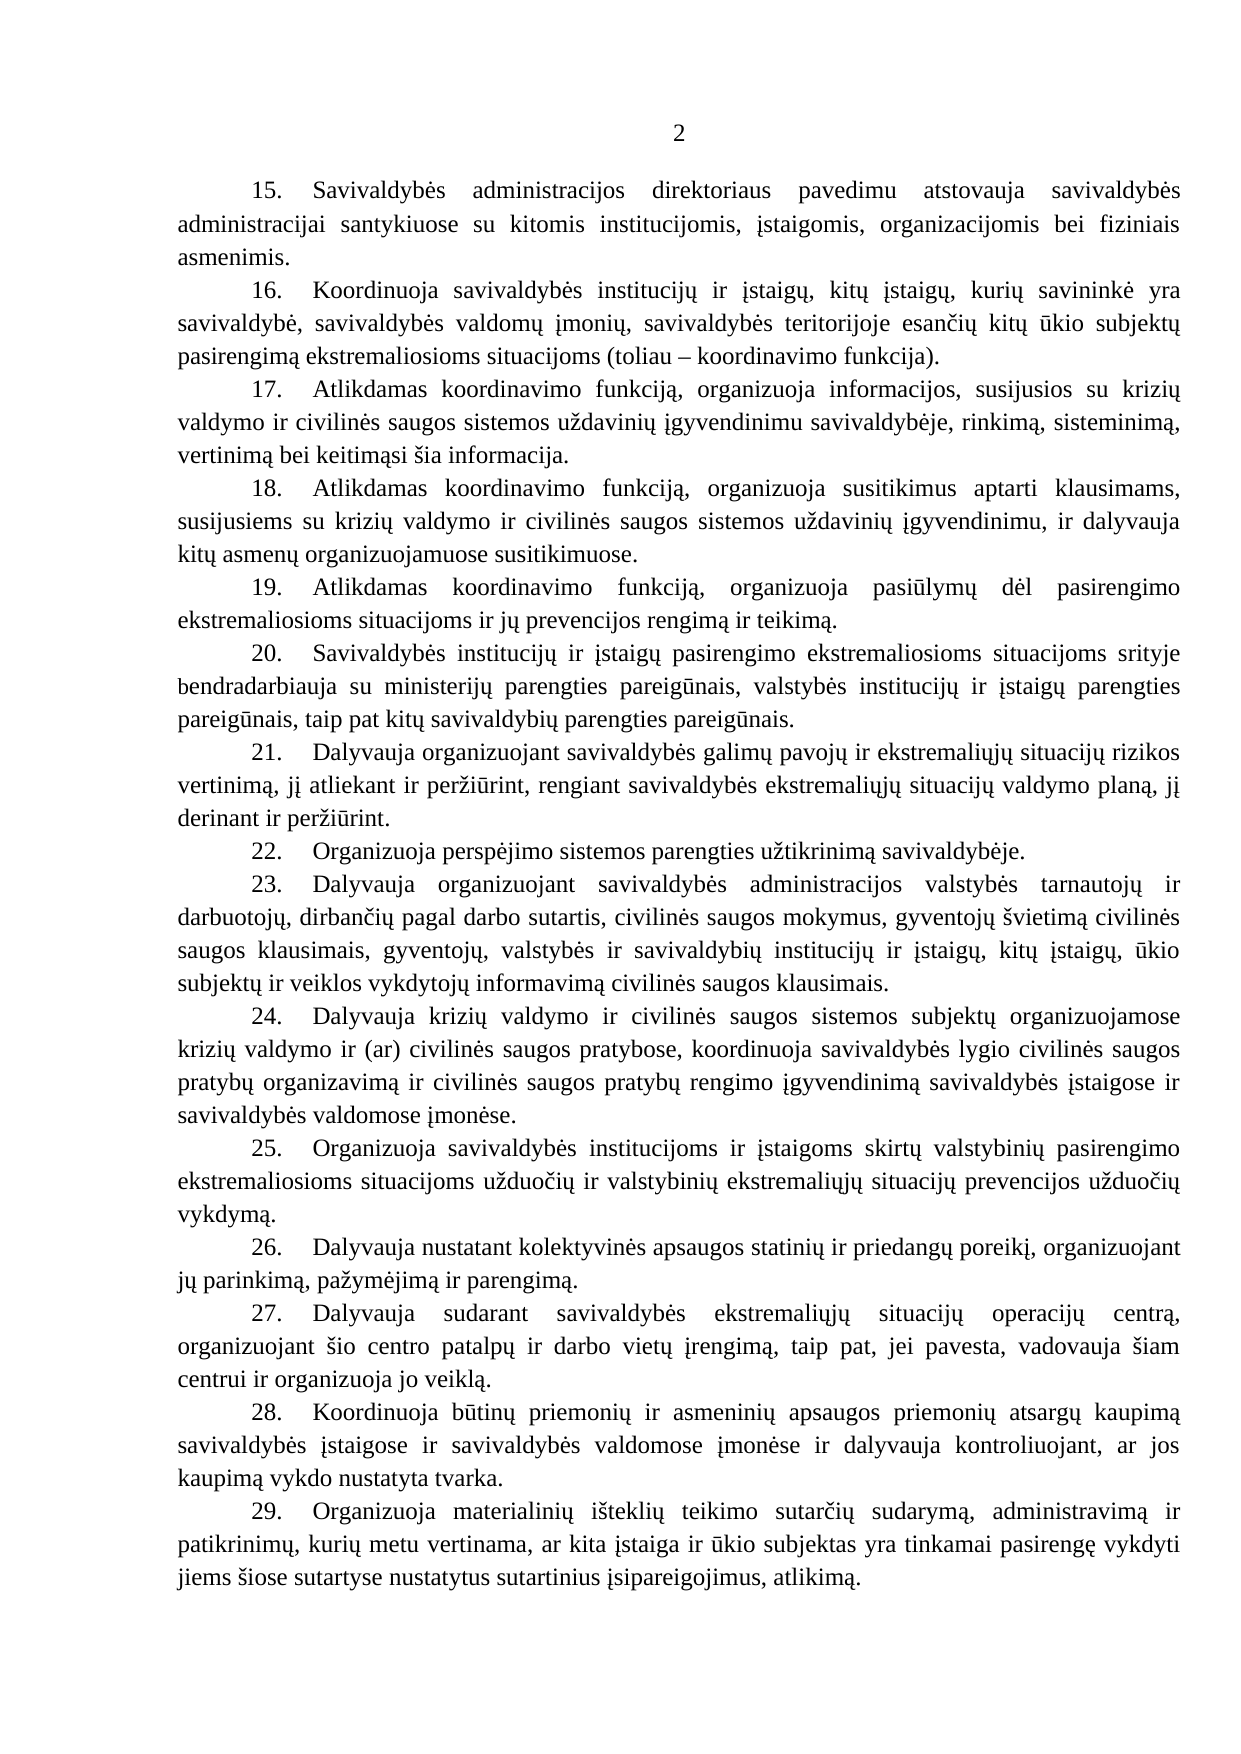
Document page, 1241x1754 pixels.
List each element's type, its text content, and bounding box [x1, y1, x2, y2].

text 20. Savivaldybės institucijų ir įstaigų pasirengimo ekstremaliosioms situacijoms srityje bendradarbiauja su ministerijų parengties pareigūnais, valstybės institucijų ir įstaigų parengties pareigūnais, taip pat kitų savivaldybių parengties pareigūnais. [177, 638, 1181, 733]
text 29. Organizuoja materialinių išteklių teikimo sutarčių sudarymą, administravimą ir patikrinimų, kurių metu vertinama, ar kita įstaiga ir ūkio subjektas yra tinkamai pasirengę vykdyti jiems šiose sutartyse nustatytus sutartinius įsipareigojimus, atlikimą. [177, 1496, 1181, 1591]
text 21. Dalyvauja organizuojant savivaldybės galimų pavojų ir ekstremaliųjų situacijų rizikos vertinimą, jį atliekant ir peržiūrint, rengiant savivaldybės ekstremaliųjų situacijų valdymo planą, jį derinant ir peržiūrint. [177, 737, 1181, 832]
text 23. Dalyvauja organizuojant savivaldybės administracijos valstybės tarnautojų ir darbuotojų, dirbančių pagal darbo sutartis, civilinės saugos mokymus, gyventojų švietimą civilinės saugos klausimais, gyventojų, valstybės ir savivaldybių institucijų ir įstaigų, kitų įstaigų, ūkio subjektų ir veiklos vykdytojų informavimą civilinės saugos klausimais. [177, 869, 1181, 997]
text 16. Koordinuoja savivaldybės institucijų ir įstaigų, kitų įstaigų, kurių savininkė yra savivaldybė, savivaldybės valdomų įmonių, savivaldybės teritorijoje esančių kitų ūkio subjektų pasirengimą ekstremaliosioms situacijoms (toliau – koordinavimo funkcija). [177, 275, 1181, 369]
text 24. Dalyvauja krizių valdymo ir civilinės saugos sistemos subjektų organizuojamose krizių valdymo ir (ar) civilinės saugos pratybose, koordinuoja savivaldybės lygio civilinės saugos pratybų organizavimą ir civilinės saugos pratybų rengimo įgyvendinimą savivaldybės įstaigose ir savivaldybės valdomose įmonėse. [177, 1001, 1181, 1129]
text 18. Atlikdamas koordinavimo funkciją, organizuoja susitikimus aptarti klausimams, susijusiems su krizių valdymo ir civilinės saugos sistemos uždavinių įgyvendinimu, ir dalyvauja kitų asmenų organizuojamuose susitikimuose. [177, 473, 1181, 568]
text 26. Dalyvauja nustatant kolektyvinės apsaugos statinių ir priedangų poreikį, organizuojant jų parinkimą, pažymėjimą ir parengimą. [177, 1232, 1181, 1294]
text 25. Organizuoja savivaldybės institucijoms ir įstaigoms skirtų valstybinių pasirengimo ekstremaliosioms situacijoms užduočių ir valstybinių ekstremaliųjų situacijų prevencijos užduočių vykdymą. [177, 1133, 1181, 1228]
text 19. Atlikdamas koordinavimo funkciją, organizuoja pasiūlymų dėl pasirengimo ekstremaliosioms situacijoms ir jų prevencijos rengimą ir teikimą. [177, 572, 1181, 634]
text 28. Koordinuoja būtinų priemonių ir asmeninių apsaugos priemonių atsargų kaupimą savivaldybės įstaigose ir savivaldybės valdomose įmonėse ir dalyvauja kontroliuojant, ar jos kaupimą vykdo nustatyta tvarka. [177, 1397, 1181, 1492]
text 27. Dalyvauja sudarant savivaldybės ekstremaliųjų situacijų operacijų centrą, organizuojant šio centro patalpų ir darbo vietų įrengimą, taip pat, jei pavesta, vadovauja šiam centrui ir organizuoja jo veiklą. [177, 1298, 1181, 1393]
text 15. Savivaldybės administracijos direktoriaus pavedimu atstovauja savivaldybės administracijai santykiuose su kitomis institucijomis, įstaigomis, organizacijomis bei fiziniais asmenimis. [177, 176, 1181, 270]
text 17. Atlikdamas koordinavimo funkciją, organizuoja informacijos, susijusios su krizių valdymo ir civilinės saugos sistemos uždavinių įgyvendinimu savivaldybėje, rinkimą, sisteminimą, vertinimą bei keitimąsi šia informacija. [177, 374, 1181, 468]
text 22. Organizuoja perspėjimo sistemos parengties užtikrinimą savivaldybėje. [177, 836, 1181, 865]
